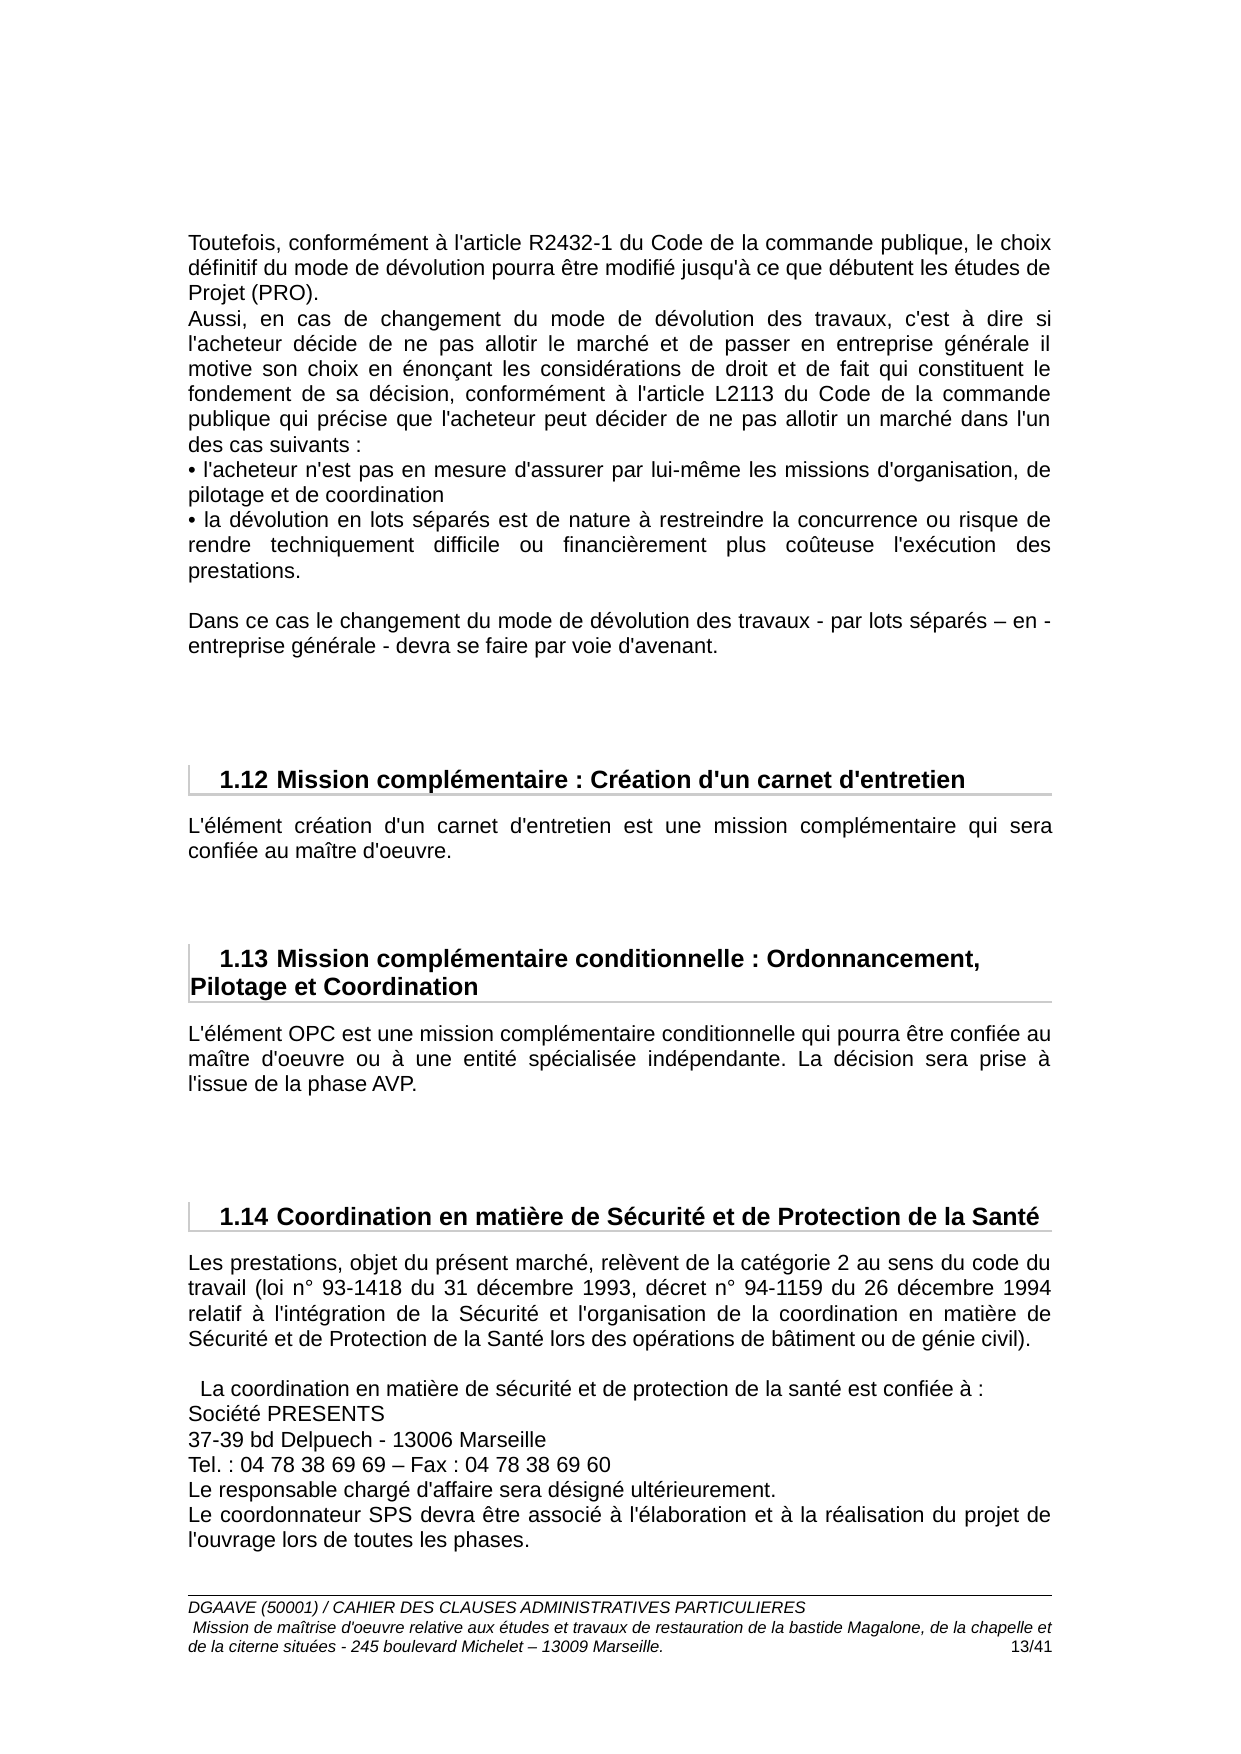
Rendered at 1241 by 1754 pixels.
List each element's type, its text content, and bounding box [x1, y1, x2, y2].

text Société PRESENTS [188, 1401, 1052, 1427]
text Le coordonnateur SPS devra être associé à l'élaboration et à la réalisation du projet de l'ouvrage lors de toutes les phases. [188, 1502, 1052, 1553]
text • l'acheteur n'est pas en mesure d'assurer par lui-même les missions d'organisation, de pilotage et de coordination [188, 457, 1052, 507]
text Le responsable chargé d'affaire sera désigné ultérieurement. [188, 1477, 1052, 1502]
text 37-39 bd Delpuech - 13006 Marseille [188, 1427, 1052, 1452]
text • la dévolution en lots séparés est de nature à restreindre la concurrence ou risque de rendre techniquement difficile ou financièrement plus coûteuse l'exécution des prestations. [188, 507, 1052, 583]
text Les prestations, objet du présent marché, relèvent de la catégorie 2 au sens du code du travail (loi n° 93-1418 du 31 décembre 1993, décret n° 94-1159 du 26 décembre 1994 relatif à l'intégration de la Sécurité et l'organisation de la coordination en matière de Sécurité et de Protection de la Santé lors des opérations de bâtiment ou de génie civil). [188, 1250, 1052, 1351]
text Dans ce cas le changement du mode de dévolution des travaux - par lots séparés – en - entreprise générale - devra se faire par voie d'avenant. [188, 608, 1052, 658]
text La coordination en matière de sécurité et de protection de la santé est confiée à : [188, 1376, 1052, 1401]
subtitle Coordination en matière de Sécurité et de Protection de la Santé [190, 1202, 1052, 1230]
subtitle Mission complémentaire : Création d'un carnet d'entretien [190, 765, 1052, 793]
text Aussi, en cas de changement du mode de dévolution des travaux, c'est à dire si l'acheteur décide de ne pas allotir le marché et de passer en entreprise générale il motive son choix en énonçant les considérations de droit et de fait qui constituent le fondement de sa décision, conformément à l'article L2113 du Code de la commande publique qui précise que l'acheteur peut décider de ne pas allotir un marché dans l'un des cas suivants : [188, 305, 1052, 457]
text L'élément création d'un carnet d'entretien est une mission complémentaire qui sera confiée au maître d'oeuvre. [188, 813, 1052, 864]
text Toutefois, conformément à l'article R2432-1 du Code de la commande publique, le choix définitif du mode de dévolution pourra être modifié jusqu'à ce que débutent les études de Projet (PRO). [188, 230, 1052, 305]
text Tel. : 04 78 38 69 69 – Fax : 04 78 38 69 60 [188, 1452, 1052, 1477]
text L'élément OPC est une mission complémentaire conditionnelle qui pourra être confiée au maître d'oeuvre ou à une entité spécialisée indépendante. La décision sera prise à l'issue de la phase AVP. [188, 1021, 1052, 1096]
subtitle Mission complémentaire conditionnelle : Ordonnancement, Pilotage et Coordination [188, 943, 1052, 1001]
